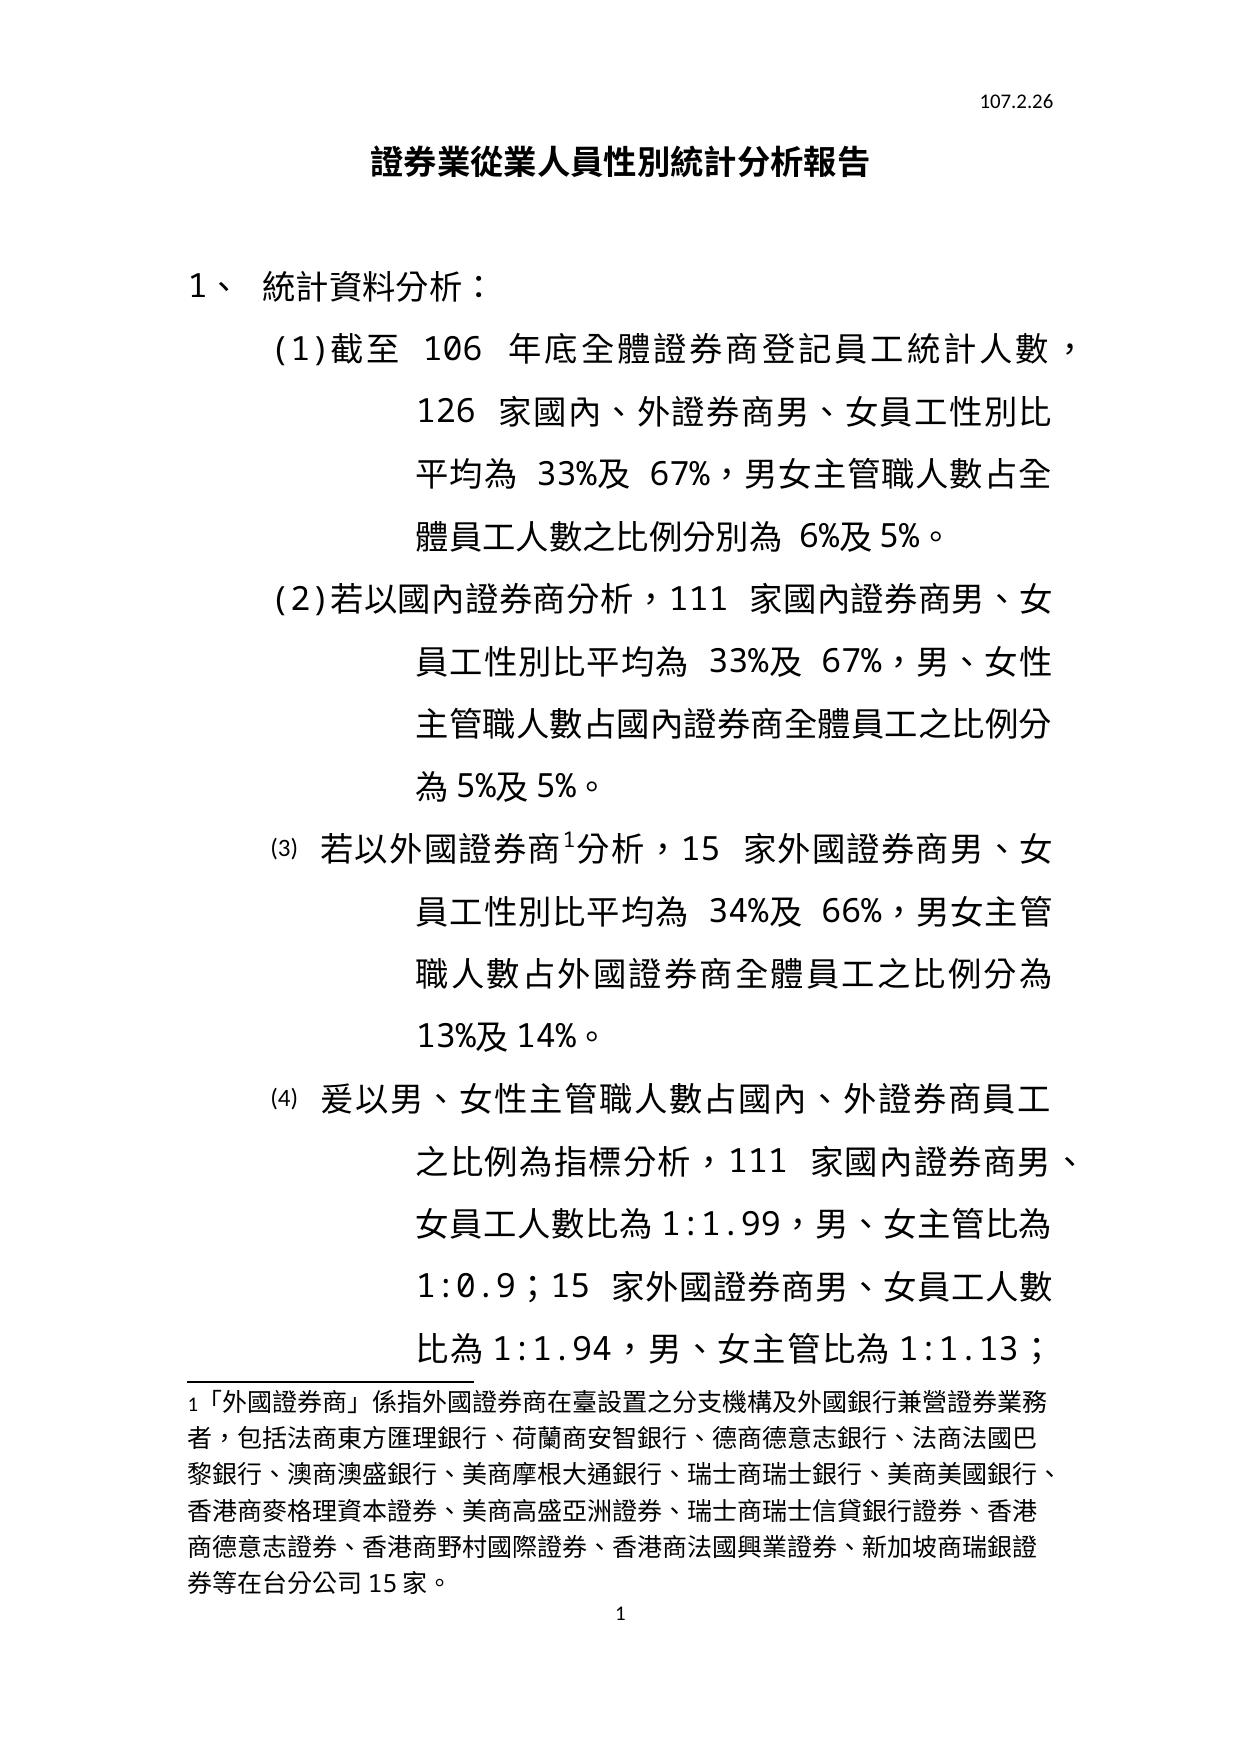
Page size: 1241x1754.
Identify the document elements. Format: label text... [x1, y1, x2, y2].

list 爰以男、女性主管職人數占國內、外證券商員工之比例為指標分析，111 家國內證券商男、女員工人數比為1:1.99，男、女主管比為1:0.9；15 家外國證券商男、女員工人數比為1:1.94，男、女主管比為1:1.13；顯示整體而言，證券商女性員工升遷情形，略較男性比例為低，惟以15 家外國證券商而言，女性員工擔任主管比例，則較男性為高。 [270, 1056, 1053, 1368]
list 若以外國證券商分析，15 家外國證券商男、女員工性別比平均為 34%及 66%，男女主管職人數占外國證券商全體員工之比例分為13%及14%。 [270, 806, 1053, 1056]
text 證券業從業人員性別統計分析報告 [187, 118, 1053, 181]
list 「外國證券商」係指外國證券商在臺設置之分支機構及外國銀行兼營證券業務者，包括法商東方匯理銀行、荷蘭商安智銀行、德商德意志銀行、法商法國巴黎銀行、澳商澳盛銀行、美商摩根大通銀行、瑞士商瑞士銀行、美商美國銀行、香港商麥格理資本證券、美商高盛亞洲證券、瑞士商瑞士信貸銀行證券、香港商德意志證券、香港商野村國際證券、香港商法國興業證券、新加坡商瑞銀證券等在台分公司15家。 [187, 1382, 1053, 1600]
list 統計資料分析： [187, 243, 1053, 306]
list 截至 106 年底全體證券商登記員工統計人數，126 家國內、外證券商男、女員工性別比平均為 33%及 67%，男女主管職人數占全體員工人數之比例分別為 6%及5%。 [270, 306, 1053, 556]
list 若以國內證券商分析，111 家國內證券商男、女員工性別比平均為 33%及 67%，男、女性主管職人數占國內證券商全體員工之比例分為5%及5%。 [270, 556, 1053, 806]
